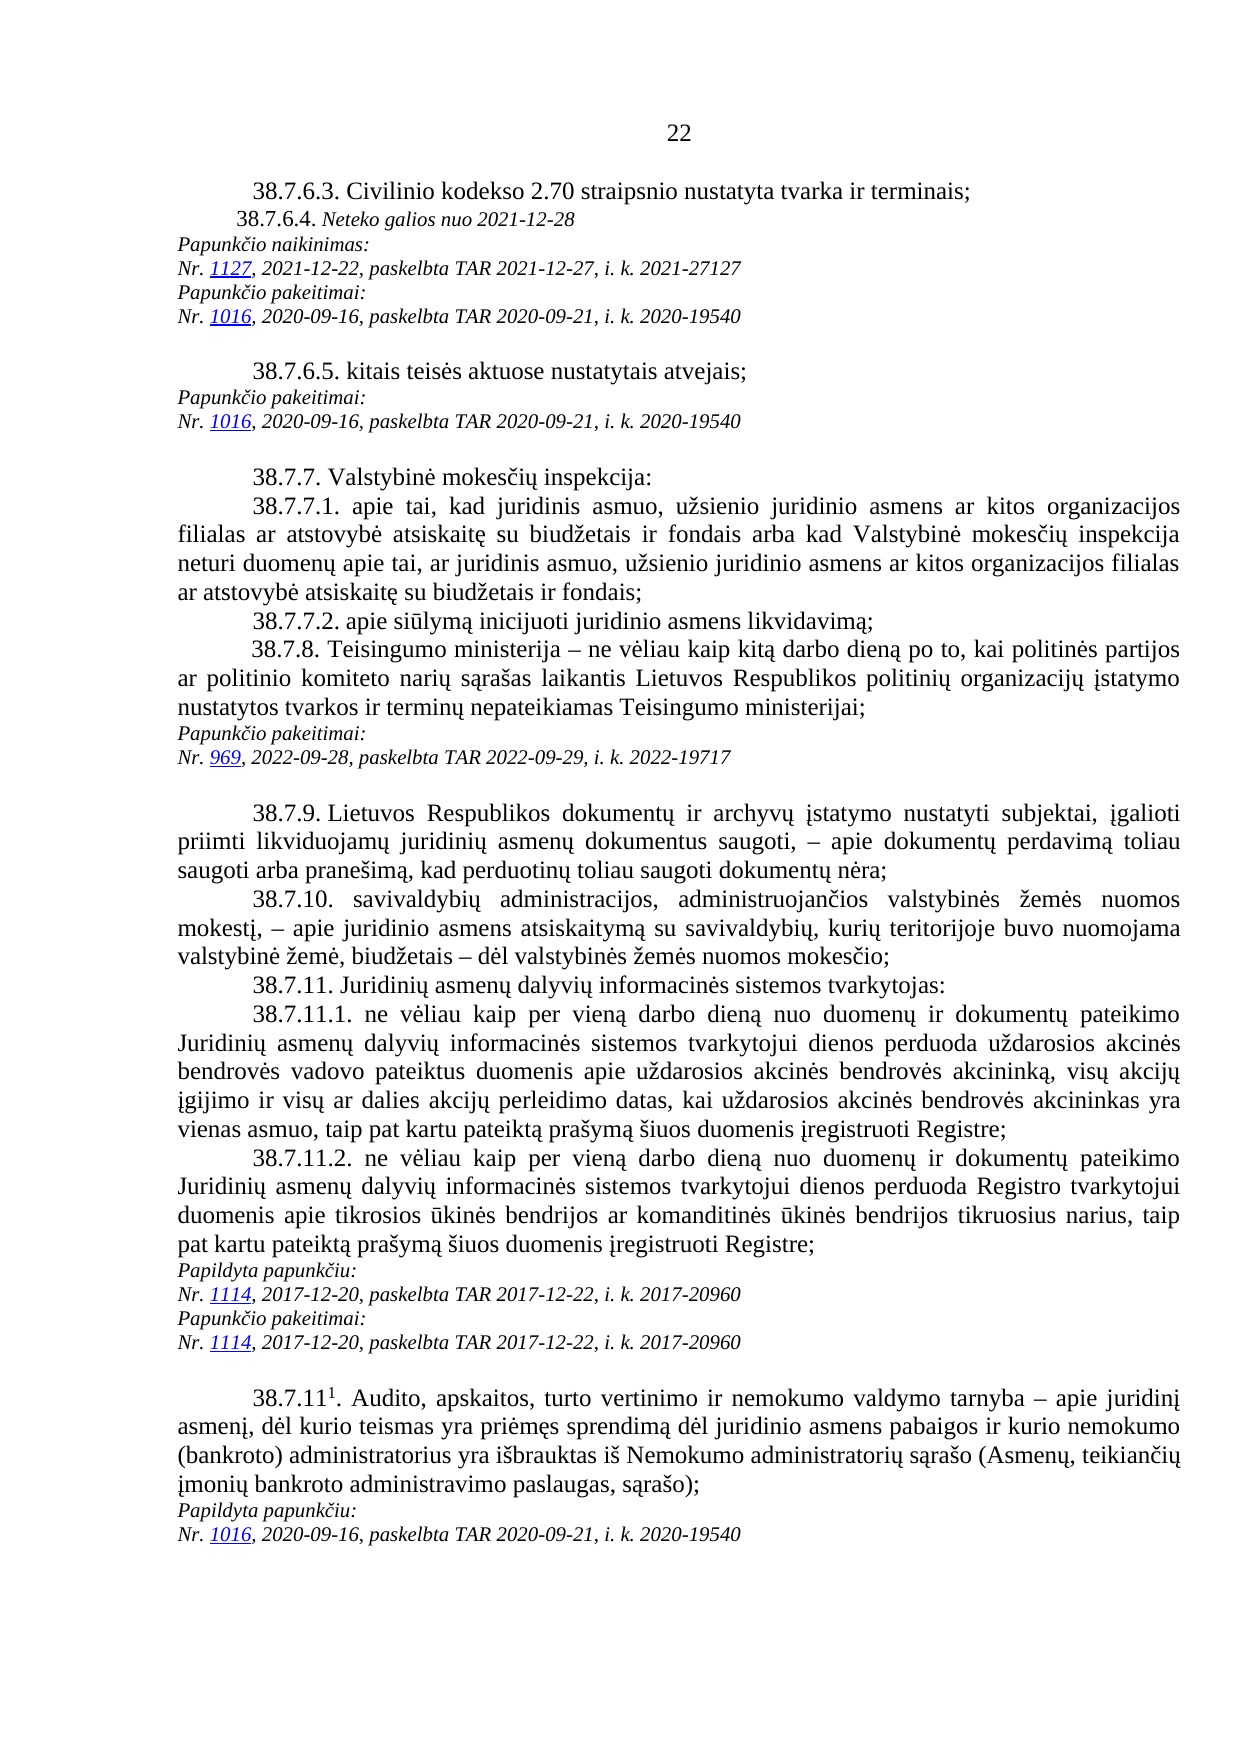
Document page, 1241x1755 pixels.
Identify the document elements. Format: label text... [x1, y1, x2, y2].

text Papunkčio pakeitimai: [177, 1306, 1181, 1330]
text Nr. 1016, 2020-09-16, paskelbta TAR 2020-09-21, i. k. 2020-19540 [177, 409, 1181, 433]
text 38.7.7. Valstybinė mokesčių inspekcija: [177, 462, 1181, 491]
text Papildyta papunkčiu: [177, 1498, 1181, 1522]
text 38.7.6.4. Neteko galios nuo 2021-12-28 [177, 205, 1181, 231]
text Nr. 1114, 2017-12-20, paskelbta TAR 2017-12-22, i. k. 2017-20960 [177, 1282, 1181, 1306]
text 38.7.9. Lietuvos Respublikos dokumentų ir archyvų įstatymo nustatyti subjektai, įgalioti priimti likviduojamų juridinių asmenų dokumentus saugoti, – apie dokumentų perdavimą toliau saugoti arba pranešimą, kad perduotinų toliau saugoti dokumentų nėra; [177, 798, 1181, 884]
text 38.7.11.2. ne vėliau kaip per vieną darbo dieną nuo duomenų ir dokumentų pateikimo Juridinių asmenų dalyvių informacinės sistemos tvarkytojui dienos perduoda Registro tvarkytojui duomenis apie tikrosios ūkinės bendrijos ar komanditinės ūkinės bendrijos tikruosius narius, taip pat kartu pateiktą prašymą šiuos duomenis įregistruoti Registre; [177, 1143, 1181, 1258]
text Nr. 1127, 2021-12-22, paskelbta TAR 2021-12-27, i. k. 2021-27127 [177, 256, 1181, 279]
text Nr. 1114, 2017-12-20, paskelbta TAR 2017-12-22, i. k. 2017-20960 [177, 1330, 1181, 1354]
text Nr. 1016, 2020-09-16, paskelbta TAR 2020-09-21, i. k. 2020-19540 [177, 1522, 1181, 1546]
text Papunkčio naikinimas: [177, 231, 1181, 256]
text Papunkčio pakeitimai: [177, 385, 1181, 409]
text 38.7.6.3. Civilinio kodekso 2.70 straipsnio nustatyta tvarka ir terminais; [177, 176, 1181, 205]
text Nr. 969, 2022-09-28, paskelbta TAR 2022-09-29, i. k. 2022-19717 [177, 745, 1181, 769]
text 38.7.7.1. apie tai, kad juridinis asmuo, užsienio juridinio asmens ar kitos organizacijos filialas ar atstovybė atsiskaitę su biudžetais ir fondais arba kad Valstybinė mokesčių inspekcija neturi duomenų apie tai, ar juridinis asmuo, užsienio juridinio asmens ar kitos organizacijos filialas ar atstovybė atsiskaitę su biudžetais ir fondais; [177, 491, 1181, 606]
text 38.7.8. Teisingumo ministerija – ne vėliau kaip kitą darbo dieną po to, kai politinės partijos ar politinio komiteto narių sąrašas laikantis Lietuvos Respublikos politinių organizacijų įstatymo nustatytos tvarkos ir terminų nepateikiamas Teisingumo ministerijai; [177, 634, 1181, 721]
text 38.7.7.2. apie siūlymą inicijuoti juridinio asmens likvidavimą; [177, 606, 1181, 634]
text 38.7.10. savivaldybių administracijos, administruojančios valstybinės žemės nuomos mokestį, – apie juridinio asmens atsiskaitymą su savivaldybių, kurių teritorijoje buvo nuomojama valstybinė žemė, biudžetais – dėl valstybinės žemės nuomos mokesčio; [177, 884, 1181, 970]
text 38.7.111. Audito, apskaitos, turto vertinimo ir nemokumo valdymo tarnyba – apie juridinį asmenį, dėl kurio teismas yra priėmęs sprendimą dėl juridinio asmens pabaigos ir kurio nemokumo (bankroto) administratorius yra išbrauktas iš Nemokumo administratorių sąrašo (Asmenų, teikiančių įmonių bankroto administravimo paslaugas, sąrašo); [177, 1383, 1181, 1498]
text 38.7.11. Juridinių asmenų dalyvių informacinės sistemos tvarkytojas: [177, 970, 1181, 999]
text 38.7.6.5. kitais teisės aktuose nustatytais atvejais; [177, 356, 1181, 385]
text Papunkčio pakeitimai: [177, 279, 1181, 304]
text Papildyta papunkčiu: [177, 1258, 1181, 1282]
text Nr. 1016, 2020-09-16, paskelbta TAR 2020-09-21, i. k. 2020-19540 [177, 304, 1181, 328]
text 38.7.11.1. ne vėliau kaip per vieną darbo dieną nuo duomenų ir dokumentų pateikimo Juridinių asmenų dalyvių informacinės sistemos tvarkytojui dienos perduoda uždarosios akcinės bendrovės vadovo pateiktus duomenis apie uždarosios akcinės bendrovės akcininką, visų akcijų įgijimo ir visų ar dalies akcijų perleidimo datas, kai uždarosios akcinės bendrovės akcininkas yra vienas asmuo, taip pat kartu pateiktą prašymą šiuos duomenis įregistruoti Registre; [177, 999, 1181, 1143]
text Papunkčio pakeitimai: [177, 721, 1181, 745]
